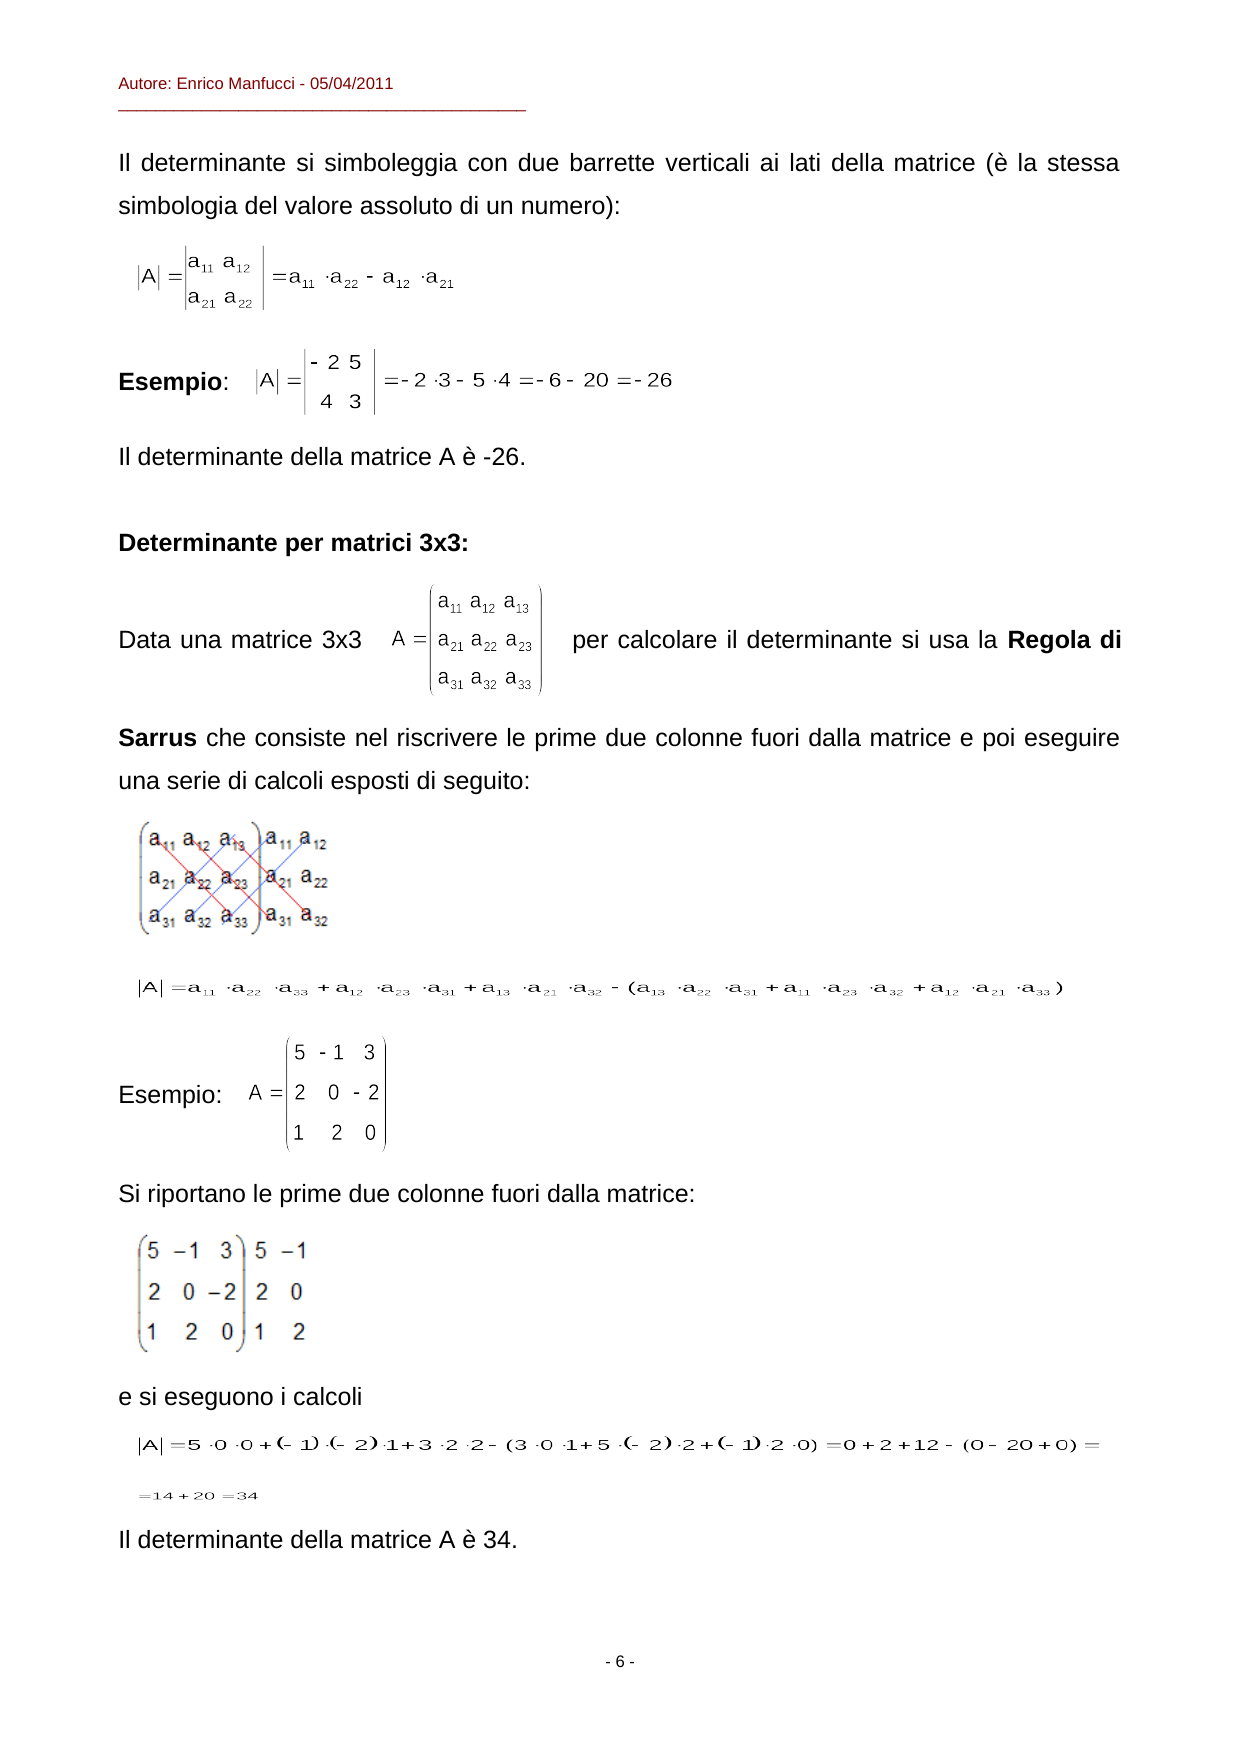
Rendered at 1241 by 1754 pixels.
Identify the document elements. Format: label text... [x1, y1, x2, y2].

text Esempio: [118, 1023, 1122, 1165]
picture [134, 1231, 316, 1359]
text Il determinante si simboleggia con due barrette verticali ai lati della matrice (è la stessa simbologia del valore assoluto di un numero): [118, 148, 1122, 219]
text Esempio: [118, 336, 1122, 427]
text Il determinante della matrice A è 34. [118, 1525, 1122, 1553]
text Determinante per matrici 3x3: [118, 528, 1122, 557]
text Il determinante della matrice A è -26. [118, 442, 1122, 471]
text Data una matrice 3x3 per calcolare il determinante si usa la Regola di Sarrus che consiste nel riscrivere le prime due colonne fuori dalla matrice e poi eseguire una serie di calcoli esposti di seguito: [118, 571, 1122, 795]
text e si eseguono i calcoli [118, 1382, 1122, 1411]
picture [134, 818, 344, 944]
text Si riportano le prime due colonne fuori dalla matrice: [118, 1179, 1122, 1208]
